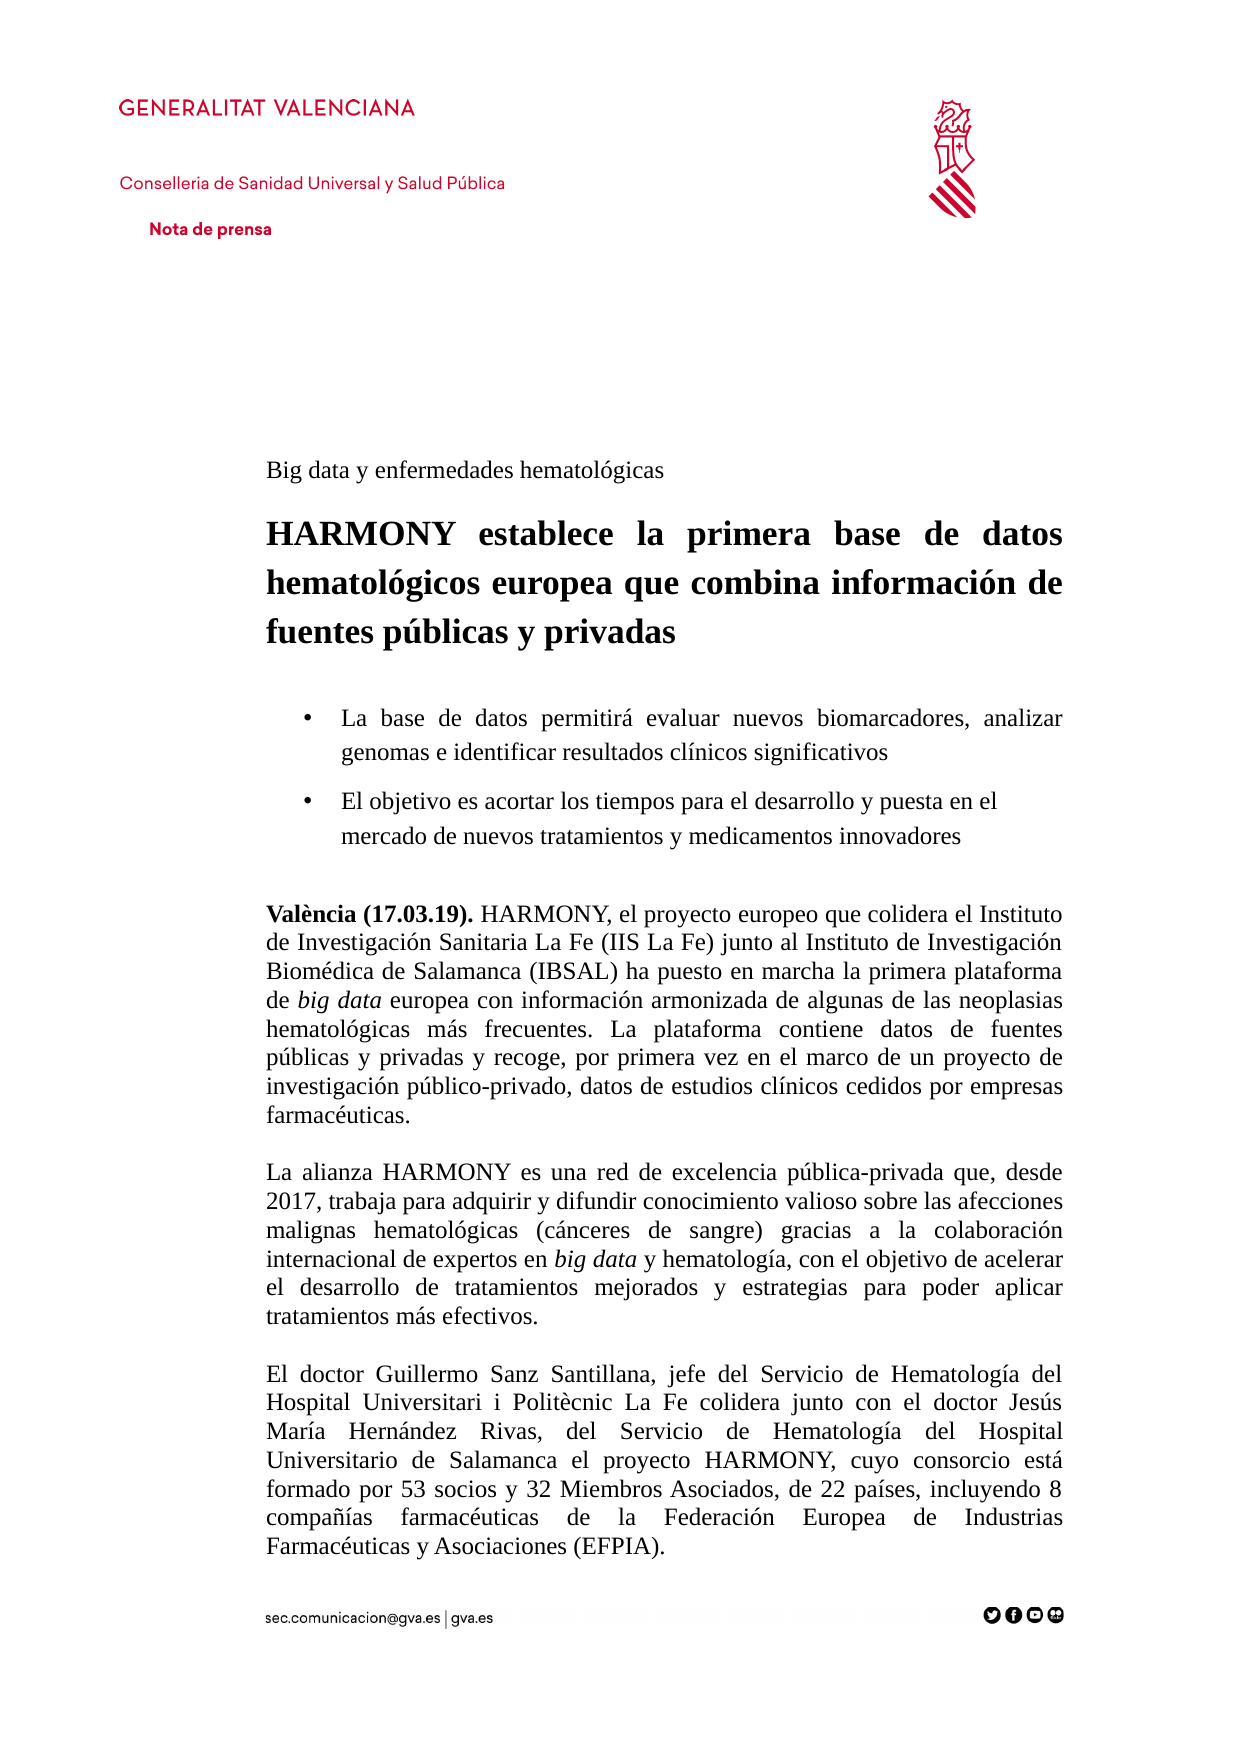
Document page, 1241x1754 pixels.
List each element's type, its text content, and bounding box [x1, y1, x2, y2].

text El doctor Guillermo Sanz Santillana, jefe del Servicio de Hematología del Hospital Universitari i Politècnic La Fe colidera junto con el doctor Jesús María Hernández Rivas, del Servicio de Hematología del Hospital Universitario de Salamanca el proyecto HARMONY, cuyo consorcio está formado por 53 socios y 32 Miembros Asociados, de 22 países, incluyendo 8 compañías farmacéuticas de la Federación Europea de Industrias Farmacéuticas y Asociaciones (EFPIA). [266, 1359, 1064, 1560]
list La base de datos permitirá evaluar nuevos biomarcadores, analizar genomas e identificar resultados clínicos significativos [303, 703, 1064, 766]
text València (17.03.19). HARMONY, el proyecto europeo que colidera el Instituto de Investigación Sanitaria La Fe (IIS La Fe) junto al Instituto de Investigación Biomédica de Salamanca (IBSAL) ha puesto en marcha la primera plataforma de big data europea con información armonizada de algunas de las neoplasias hematológicas más frecuentes. La plataforma contiene datos de fuentes públicas y privadas y recoge, por primera vez en el marco de un proyecto de investigación público-privado, datos de estudios clínicos cedidos por empresas farmacéuticas. [266, 899, 1064, 1129]
text Big data y enfermedades hematológicas [266, 455, 1064, 484]
text HARMONY establece la primera base de datos hematológicos europea que combina información de fuentes públicas y privadas [266, 513, 1064, 651]
text La alianza HARMONY es una red de excelencia pública-privada que, desde 2017, trabaja para adquirir y difundir conocimiento valioso sobre las afecciones malignas hematológicas (cánceres de sangre) gracias a la colaboración internacional de expertos en big data y hematología, con el objetivo de acelerar el desarrollo de tratamientos mejorados y estrategias para poder aplicar tratamientos más efectivos. [266, 1157, 1064, 1330]
list El objetivo es acortar los tiempos para el desarrollo y puesta en el mercado de nuevos tratamientos y medicamentos innovadores [303, 786, 1064, 850]
picture [265, 1607, 1064, 1629]
picture [119, 99, 976, 239]
